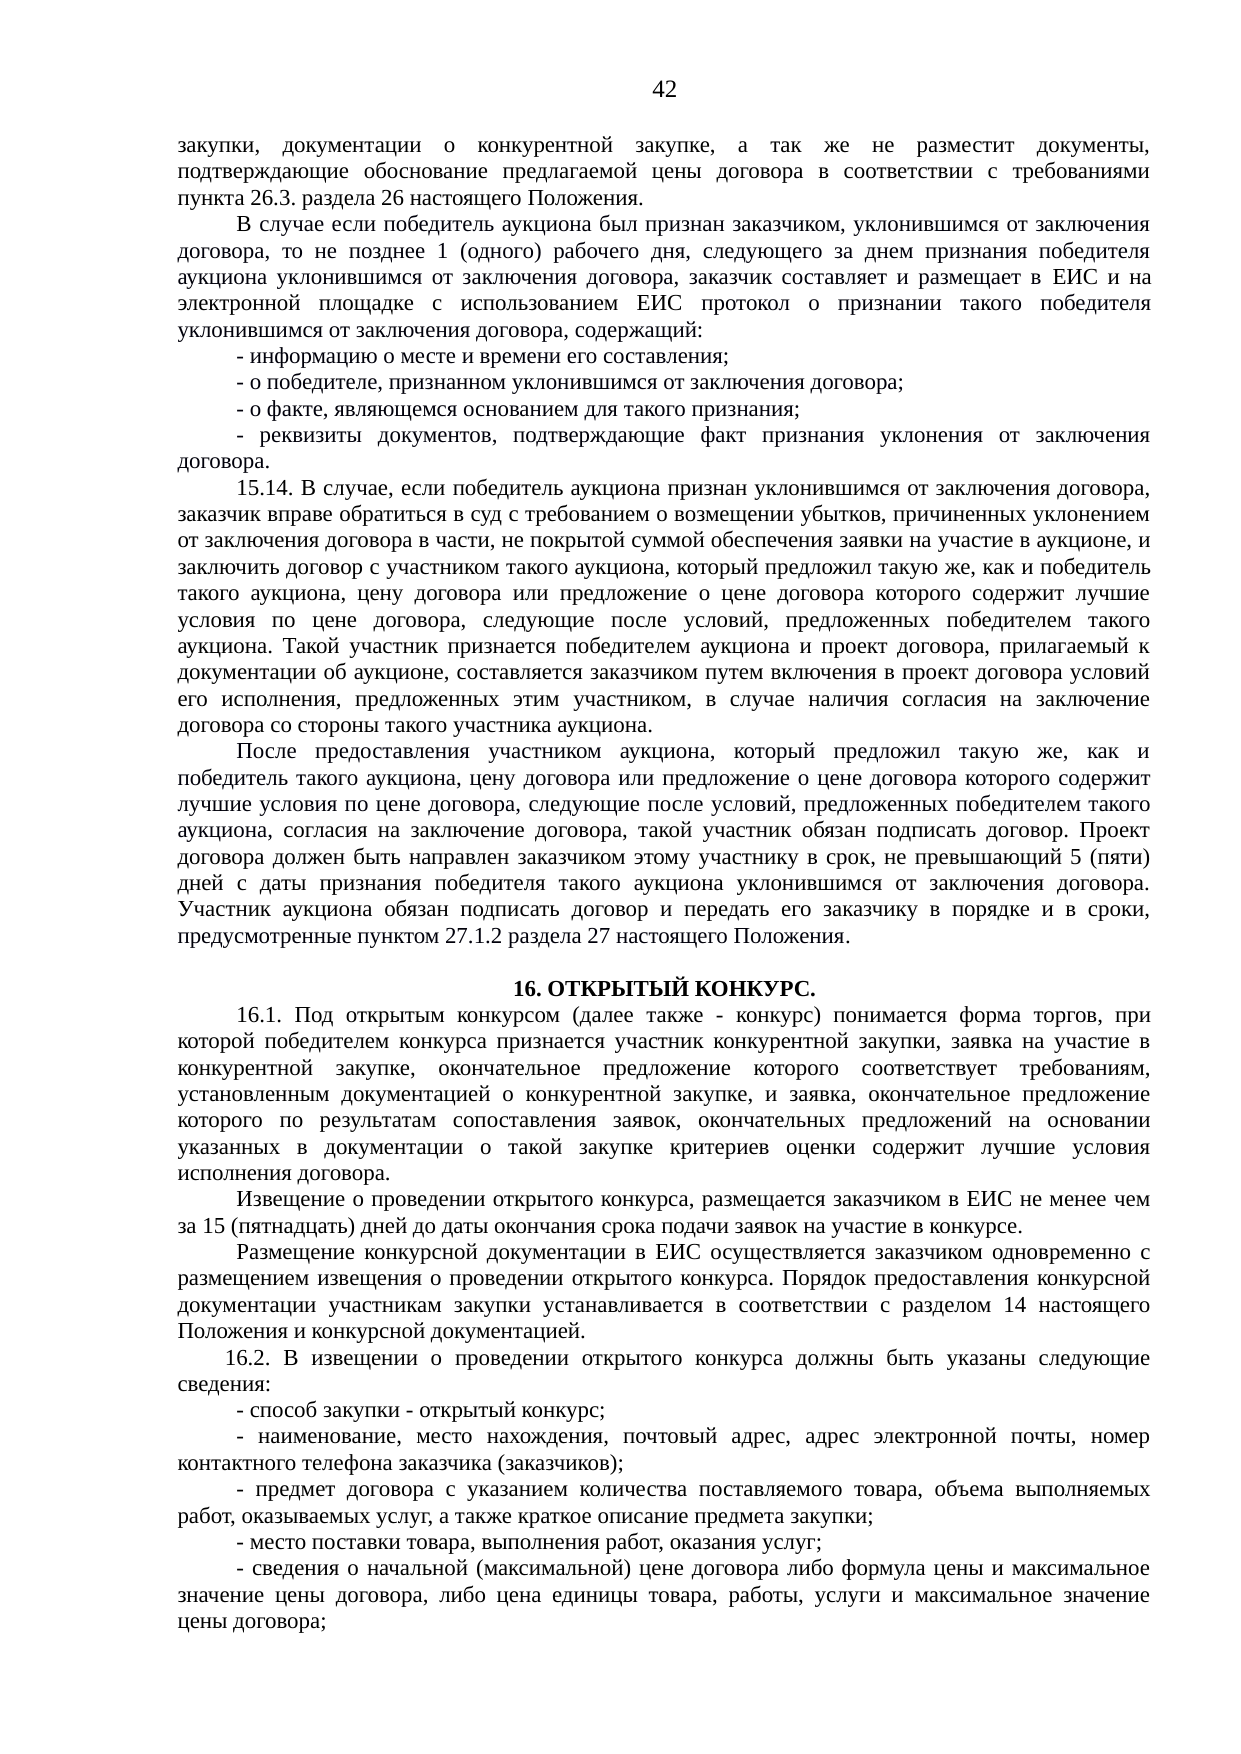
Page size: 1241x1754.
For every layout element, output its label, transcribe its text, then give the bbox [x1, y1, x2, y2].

text - место поставки товара, выполнения работ, оказания услуг; [177, 1528, 1152, 1554]
text - информацию о месте и времени его составления; [177, 342, 1152, 368]
text Размещение конкурсной документации в ЕИС осуществляется заказчиком одновременно с размещением извещения о проведении открытого конкурса. Порядок предоставления конкурсной документации участникам закупки устанавливается в соответствии с разделом 14 настоящего Положения и конкурсной документацией. [177, 1238, 1152, 1343]
text закупки, документации о конкурентной закупке, а так же не разместит документы, подтверждающие обоснование предлагаемой цены договора в соответствии с требованиями пункта 26.3. раздела 26 настоящего Положения. [177, 131, 1152, 210]
text - о победителе, признанном уклонившимся от заключения договора; [177, 368, 1152, 395]
text После предоставления участником аукциона, который предложил такую же, как и победитель такого аукциона, цену договора или предложение о цене договора которого содержит лучшие условия по цене договора, следующие после условий, предложенных победителем такого аукциона, согласия на заключение договора, такой участник обязан подписать договор. Проект договора должен быть направлен заказчиком этому участнику в срок, не превышающий 5 (пяти) дней с даты признания победителя такого аукциона уклонившимся от заключения договора. Участник аукциона обязан подписать договор и передать его заказчику в порядке и в сроки, предусмотренные пунктом 27.1.2 раздела 27 настоящего Положения. [177, 737, 1152, 948]
text - реквизиты документов, подтверждающие факт признания уклонения от заключения договора. [177, 421, 1152, 474]
text - о факте, являющемся основанием для такого признания; [177, 395, 1152, 421]
text Извещение о проведении открытого конкурса, размещается заказчиком в ЕИС не менее чем за 15 (пятнадцать) дней до даты окончания срока подачи заявок на участие в конкурсе. [177, 1185, 1152, 1238]
text 16.1. Под открытым конкурсом (далее также - конкурс) понимается форма торгов, при которой победителем конкурса признается участник конкурентной закупки, заявка на участие в конкурентной закупке, окончательное предложение которого соответствует требованиям, установленным документацией о конкурентной закупке, и заявка, окончательное предложение которого по результатам сопоставления заявок, окончательных предложений на основании указанных в документации о такой закупке критериев оценки содержит лучшие условия исполнения договора. [177, 1001, 1152, 1185]
text - наименование, место нахождения, почтовый адрес, адрес электронной почты, номер контактного телефона заказчика (заказчиков); [177, 1423, 1152, 1475]
text - предмет договора с указанием количества поставляемого товара, объема выполняемых работ, оказываемых услуг, а также краткое описание предмета закупки; [177, 1475, 1152, 1528]
text - сведения о начальной (максимальной) цене договора либо формула цены и максимальное значение цены договора, либо цена единицы товара, работы, услуги и максимальное значение цены договора; [177, 1554, 1152, 1633]
text - способ закупки - открытый конкурс; [177, 1396, 1152, 1423]
text 16.2. В извещении о проведении открытого конкурса должны быть указаны следующие сведения: [177, 1343, 1152, 1396]
text 16. ОТКРЫТЫЙ КОНКУРС. [177, 974, 1152, 1001]
text 15.14. В случае, если победитель аукциона признан уклонившимся от заключения договора, заказчик вправе обратиться в суд с требованием о возмещении убытков, причиненных уклонением от заключения договора в части, не покрытой суммой обеспечения заявки на участие в аукционе, и заключить договор с участником такого аукциона, который предложил такую же, как и победитель такого аукциона, цену договора или предложение о цене договора которого содержит лучшие условия по цене договора, следующие после условий, предложенных победителем такого аукциона. Такой участник признается победителем аукциона и проект договора, прилагаемый к документации об аукционе, составляется заказчиком путем включения в проект договора условий его исполнения, предложенных этим участником, в случае наличия согласия на заключение договора со стороны такого участника аукциона. [177, 474, 1152, 737]
text В случае если победитель аукциона был признан заказчиком, уклонившимся от заключения договора, то не позднее 1 (одного) рабочего дня, следующего за днем признания победителя аукциона уклонившимся от заключения договора, заказчик составляет и размещает в ЕИС и на электронной площадке с использованием ЕИС протокол о признании такого победителя уклонившимся от заключения договора, содержащий: [177, 210, 1152, 342]
